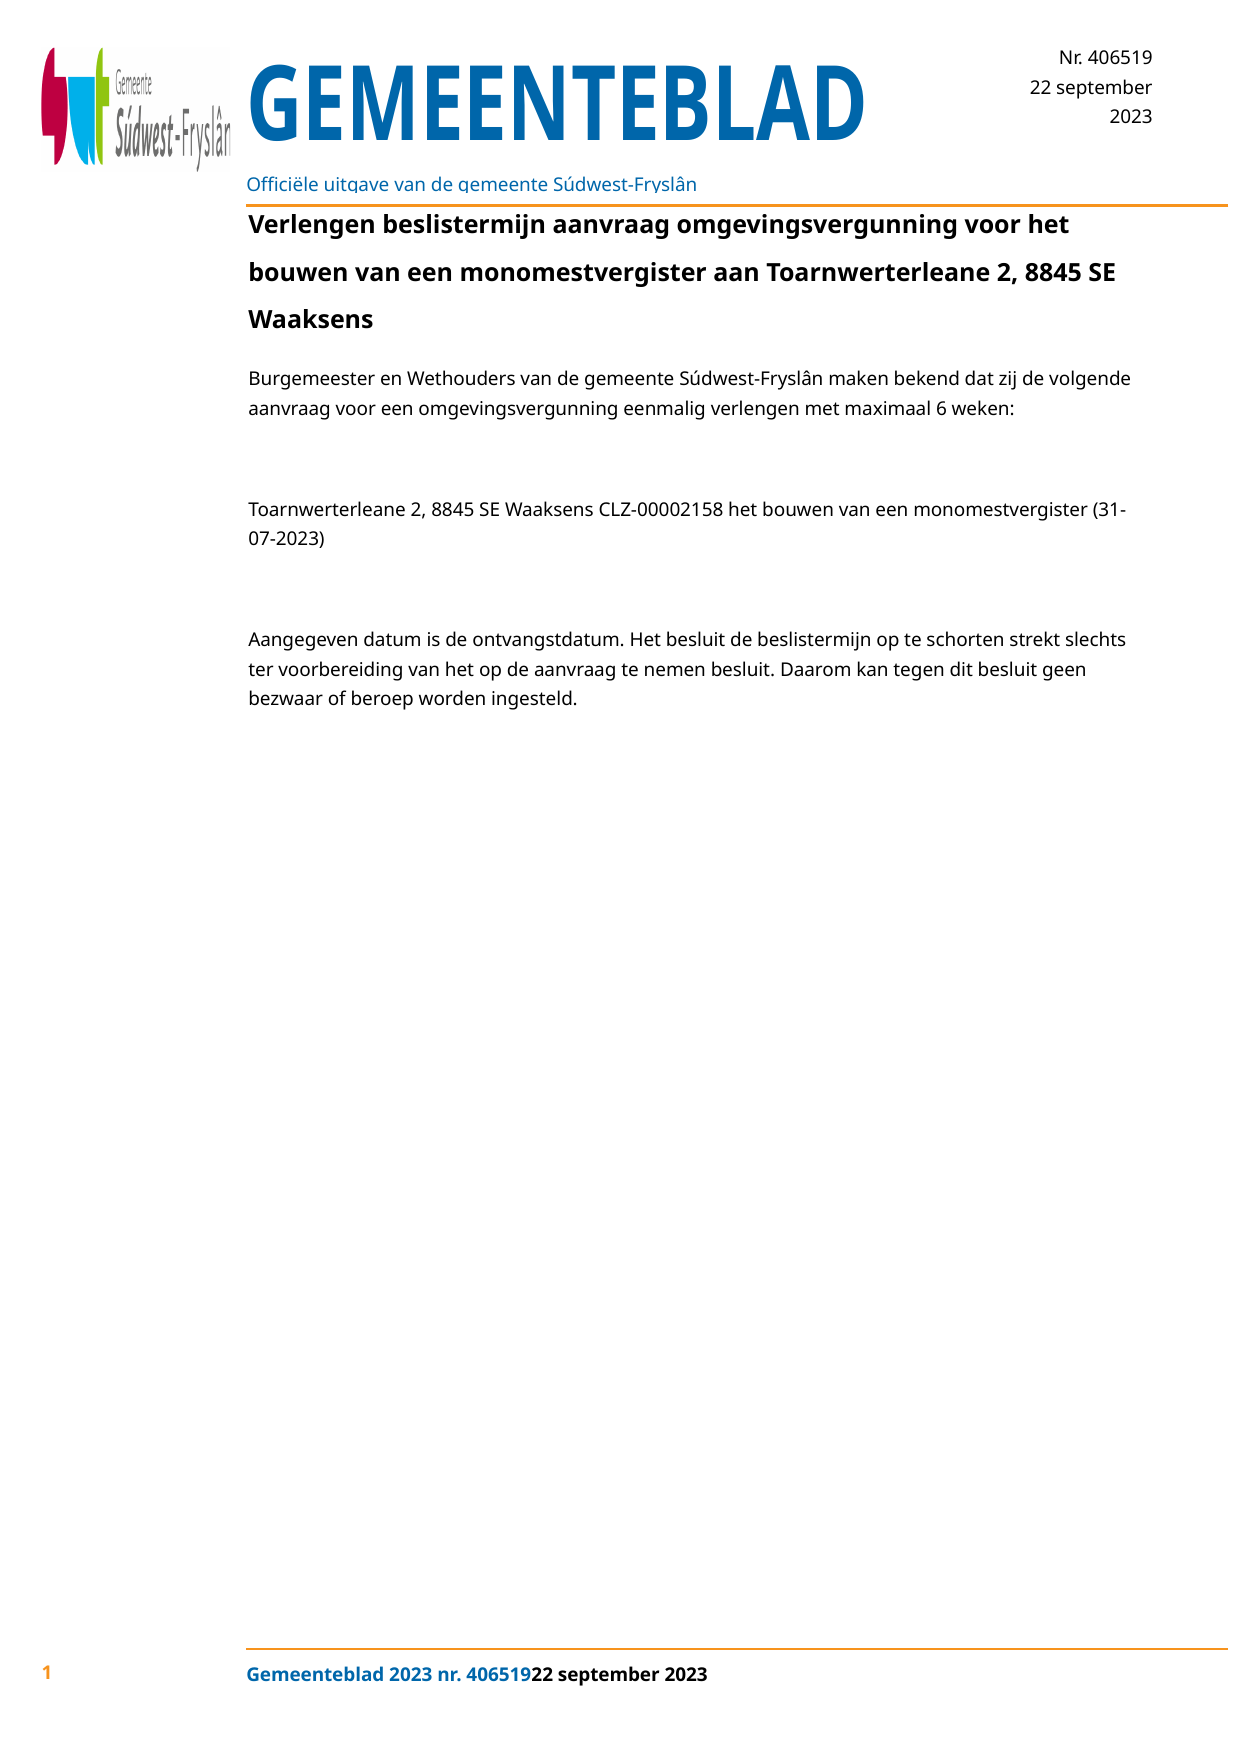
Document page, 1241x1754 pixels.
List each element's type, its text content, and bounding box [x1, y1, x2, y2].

picture [41, 47, 231, 172]
text Toarnwerterleane 2, 8845 SE Waaksens CLZ-00002158 het bouwen van een monomestvergister (31-07-2023) [248, 496, 1152, 551]
text Verlengen beslistermijn aanvraag omgevingsvergunning voor het bouwen van een monomestvergister aan Toarnwerterleane 2, 8845 SE Waaksens [248, 207, 1152, 336]
text Aangegeven datum is de ontvangstdatum. Het besluit de beslistermijn op te schorten strekt slechts ter voorbereiding van het op de aanvraag te nemen besluit. Daarom kan tegen dit besluit geen bezwaar of beroep worden ingesteld. [248, 626, 1152, 711]
text Burgemeester en Wethouders van de gemeente Súdwest-Fryslân maken bekend dat zij de volgende aanvraag voor een omgevingsvergunning eenmalig verlengen met maximaal 6 weken: [248, 366, 1152, 421]
